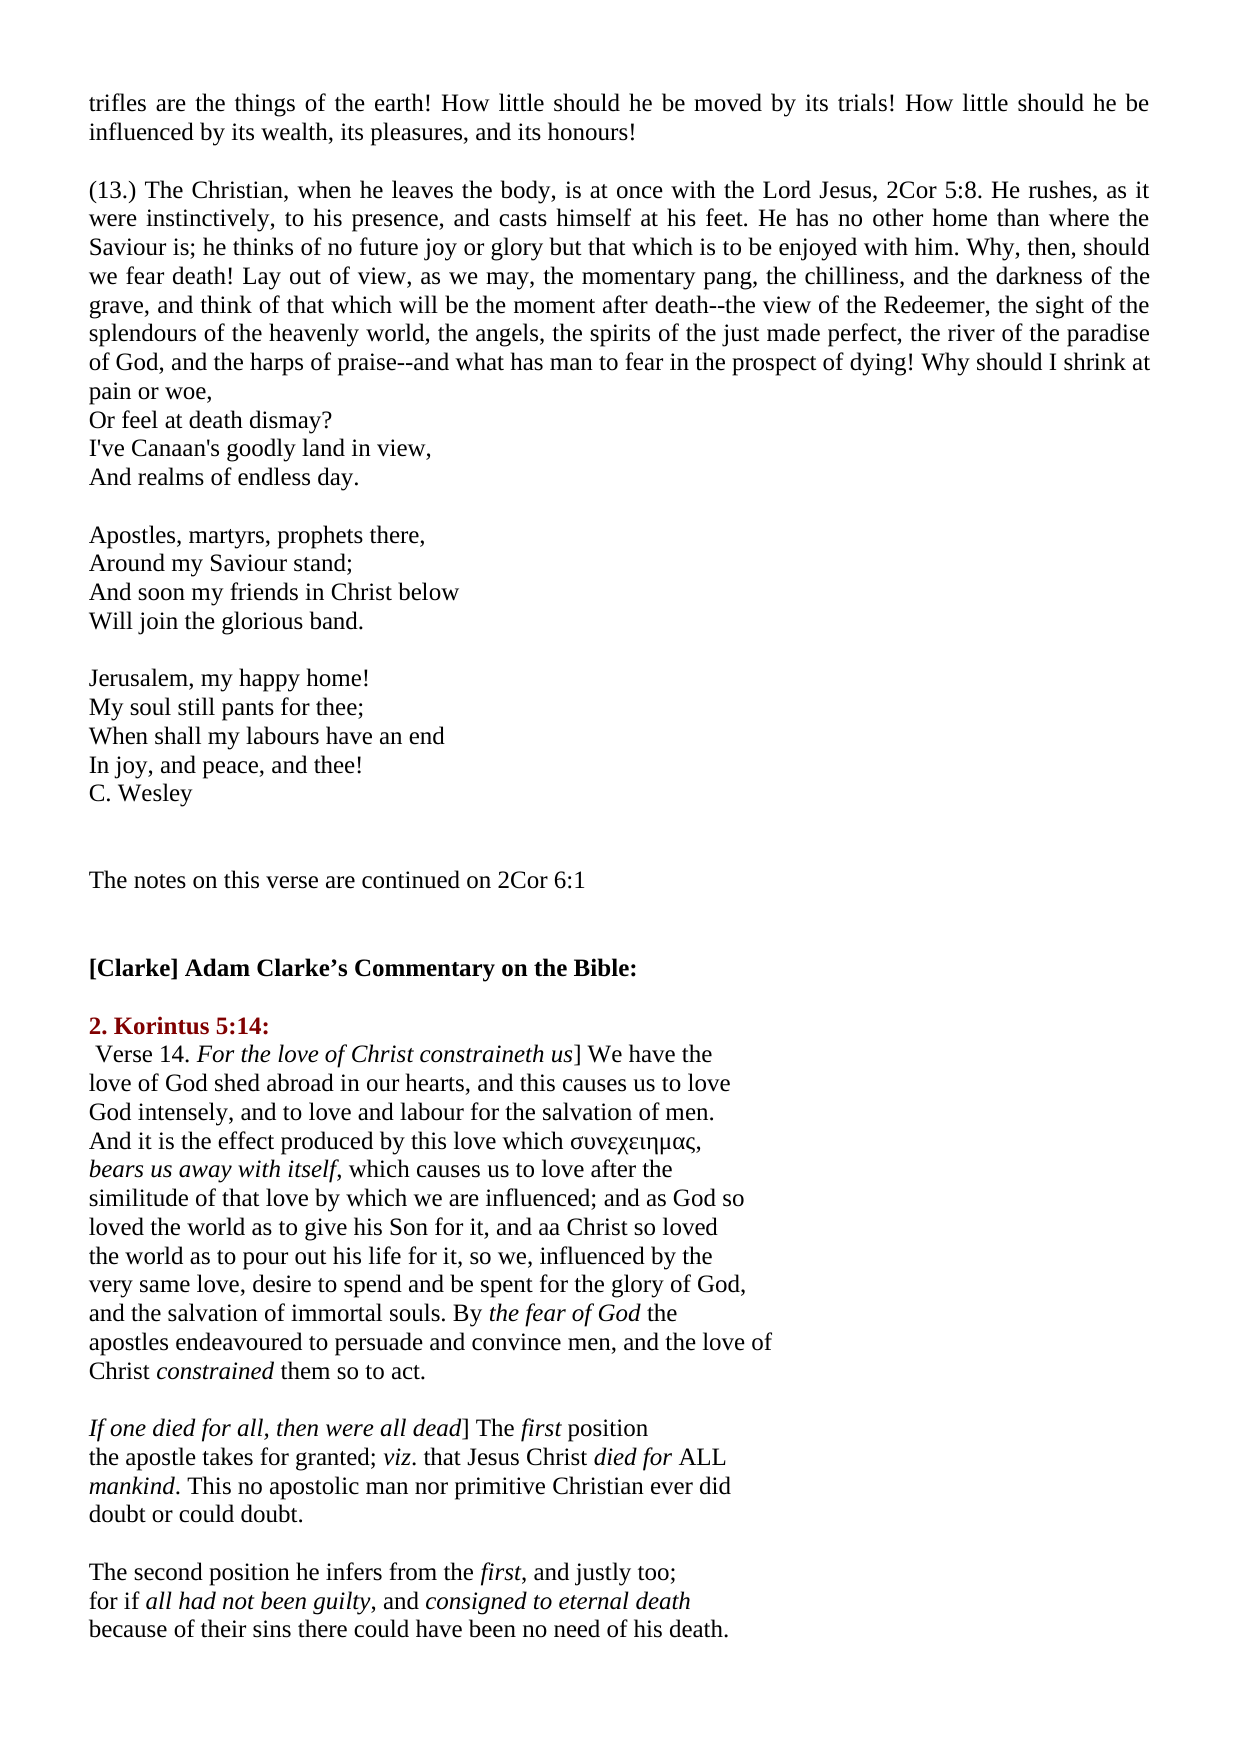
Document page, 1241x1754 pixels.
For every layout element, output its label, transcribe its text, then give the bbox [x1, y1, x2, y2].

text trifles are the things of the earth! How little should he be moved by its trials! How little should he be influenced by its wealth, its pleasures, and its honours! (13.) The Christian, when he leaves the body, is at once with the Lord Jesus, 2Cor 5:8. He rushes, as it were instinctively, to his presence, and casts himself at his feet. He has no other home than where the Saviour is; he thinks of no future joy or glory but that which is to be enjoyed with him. Why, then, should we fear death! Lay out of view, as we may, the momentary pang, the chilliness, and the darkness of the grave, and think of that which will be the moment after death--the view of the Redeemer, the sight of the splendours of the heavenly world, the angels, the spirits of the just made perfect, the river of the paradise of God, and the harps of praise--and what has man to fear in the prospect of dying! Why should I shrink at pain or woe, Or feel at death dismay? I've Canaan's goodly land in view, And realms of endless day. Apostles, martyrs, prophets there, Around my Saviour stand; And soon my friends in Christ below Will join the glorious band. Jerusalem, my happy home! My soul still pants for thee; When shall my labours have an end In joy, and peace, and thee! C. Wesley The notes on this verse are continued on 2Cor 6:1 [88, 88, 1152, 893]
text 2. Korintus 5:14: [88, 1011, 1152, 1039]
text Verse 14. For the love of Christ constraineth us] We have the love of God shed abroad in our hearts, and this causes us to love God intensely, and to love and labour for the salvation of men. And it is the effect produced by this love which συνεχειημας, bears us away with itself, which causes us to love after the similitude of that love by which we are influenced; and as God so loved the world as to give his Son for it, and aa Christ so loved the world as to pour out his life for it, so we, influenced by the very same love, desire to spend and be spent for the glory of God, and the salvation of immortal souls. By the fear of God the apostles endeavoured to persuade and convince men, and the love of Christ constrained them so to act. If one died for all, then were all dead] The first position the apostle takes for granted; viz. that Jesus Christ died for ALL mankind. This no apostolic man nor primitive Christian ever did doubt or could doubt. The second position he infers from the first, and justly too; for if all had not been guilty, and consigned to eternal death because of their sins there could have been no need of his death. [88, 1039, 1152, 1643]
text [Clarke] Adam Clarke’s Commentary on the Bible: [88, 953, 1152, 981]
